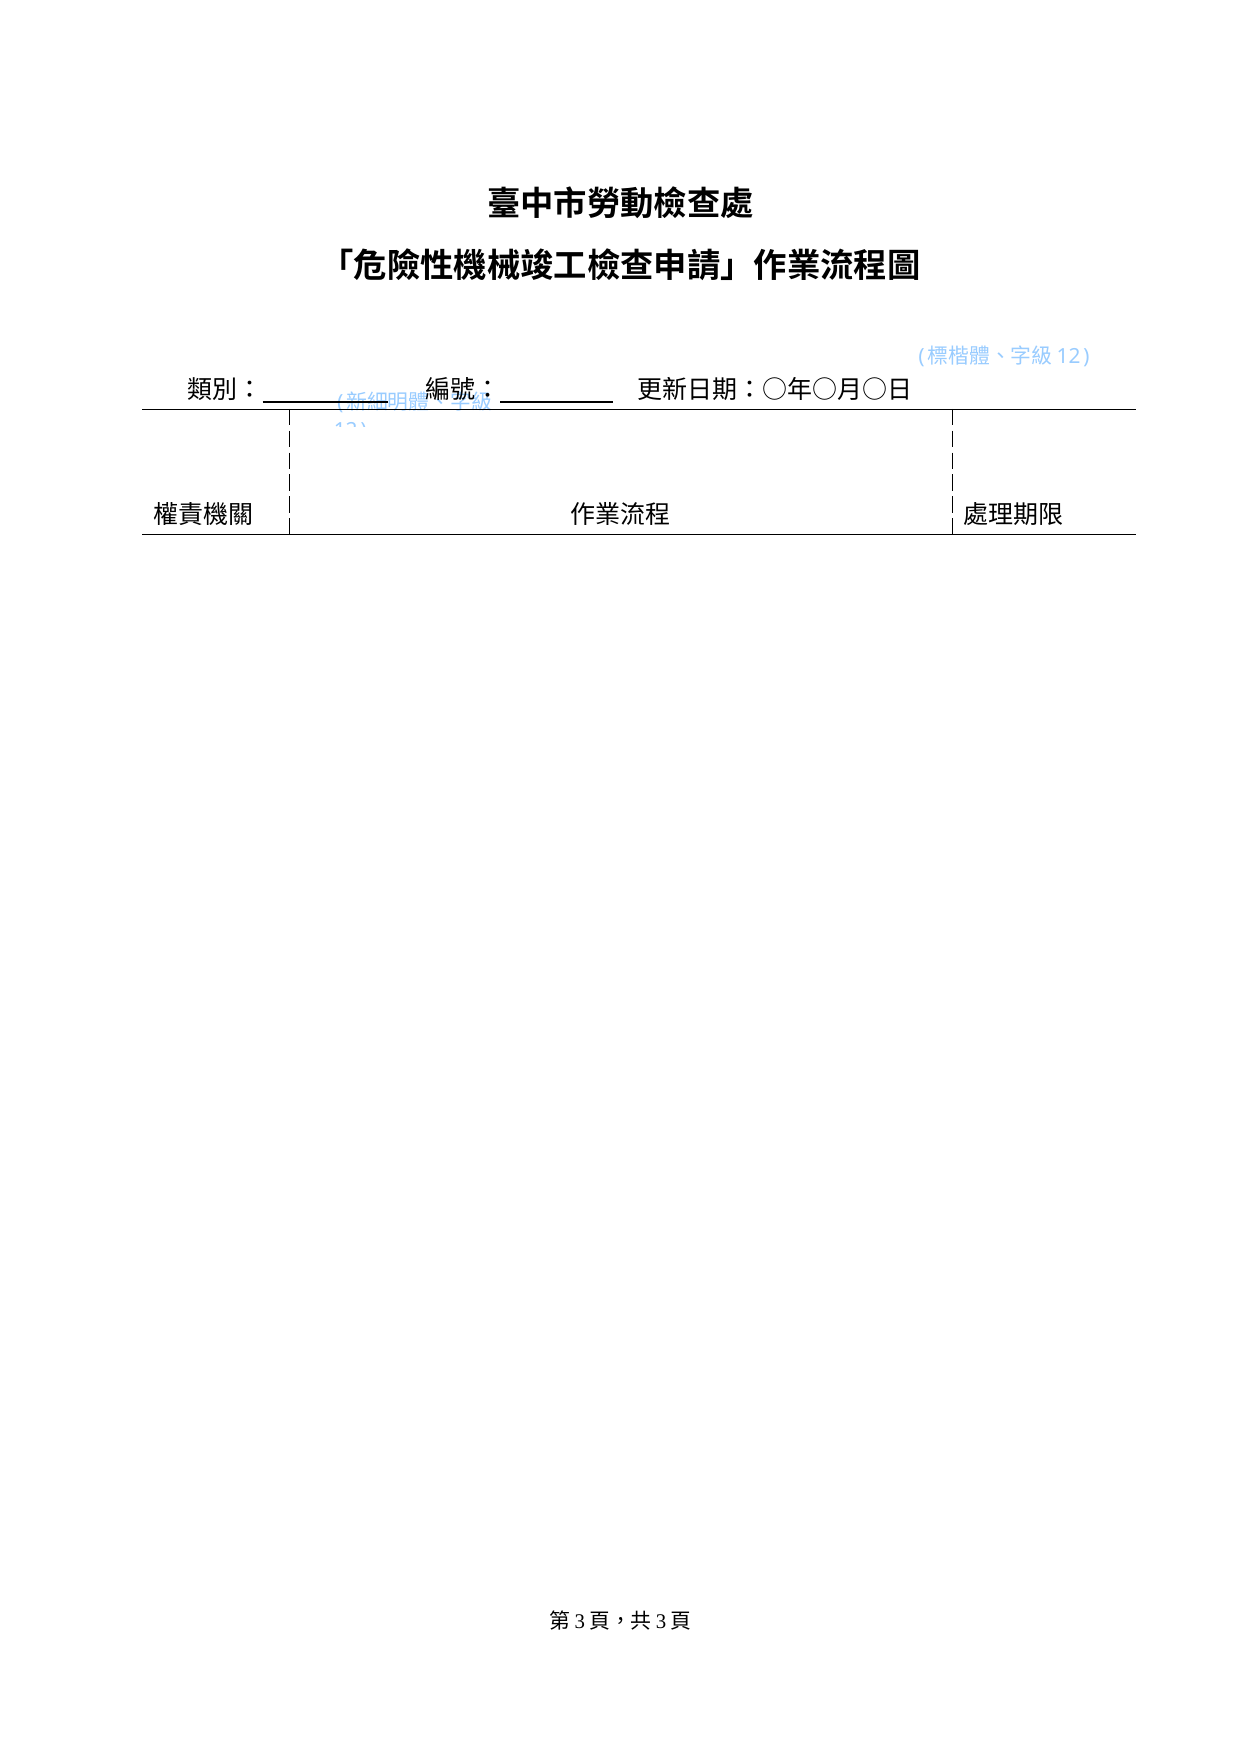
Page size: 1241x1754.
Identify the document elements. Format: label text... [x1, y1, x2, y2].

table_header 權責機關 [142, 410, 289, 534]
text (標楷體、字級12) [915, 340, 1110, 370]
text (新細明體、字級12) [333, 410, 528, 426]
table_header 作業流程 [289, 410, 952, 534]
text 類別： 編號： 更新日期：○年○月○日 [187, 332, 1125, 409]
text 臺中市勞動檢查處 [187, 159, 1053, 221]
table_header 處理期限 [952, 410, 1136, 534]
text 類別： 編號： 更新日期：○年○月○日 [318, 410, 543, 434]
text 「危險性機械竣工檢查申請」作業流程圖 [187, 221, 1053, 284]
text (新細明體、字級12) [333, 385, 463, 409]
text (新細明體、字級12) [461, 385, 528, 409]
